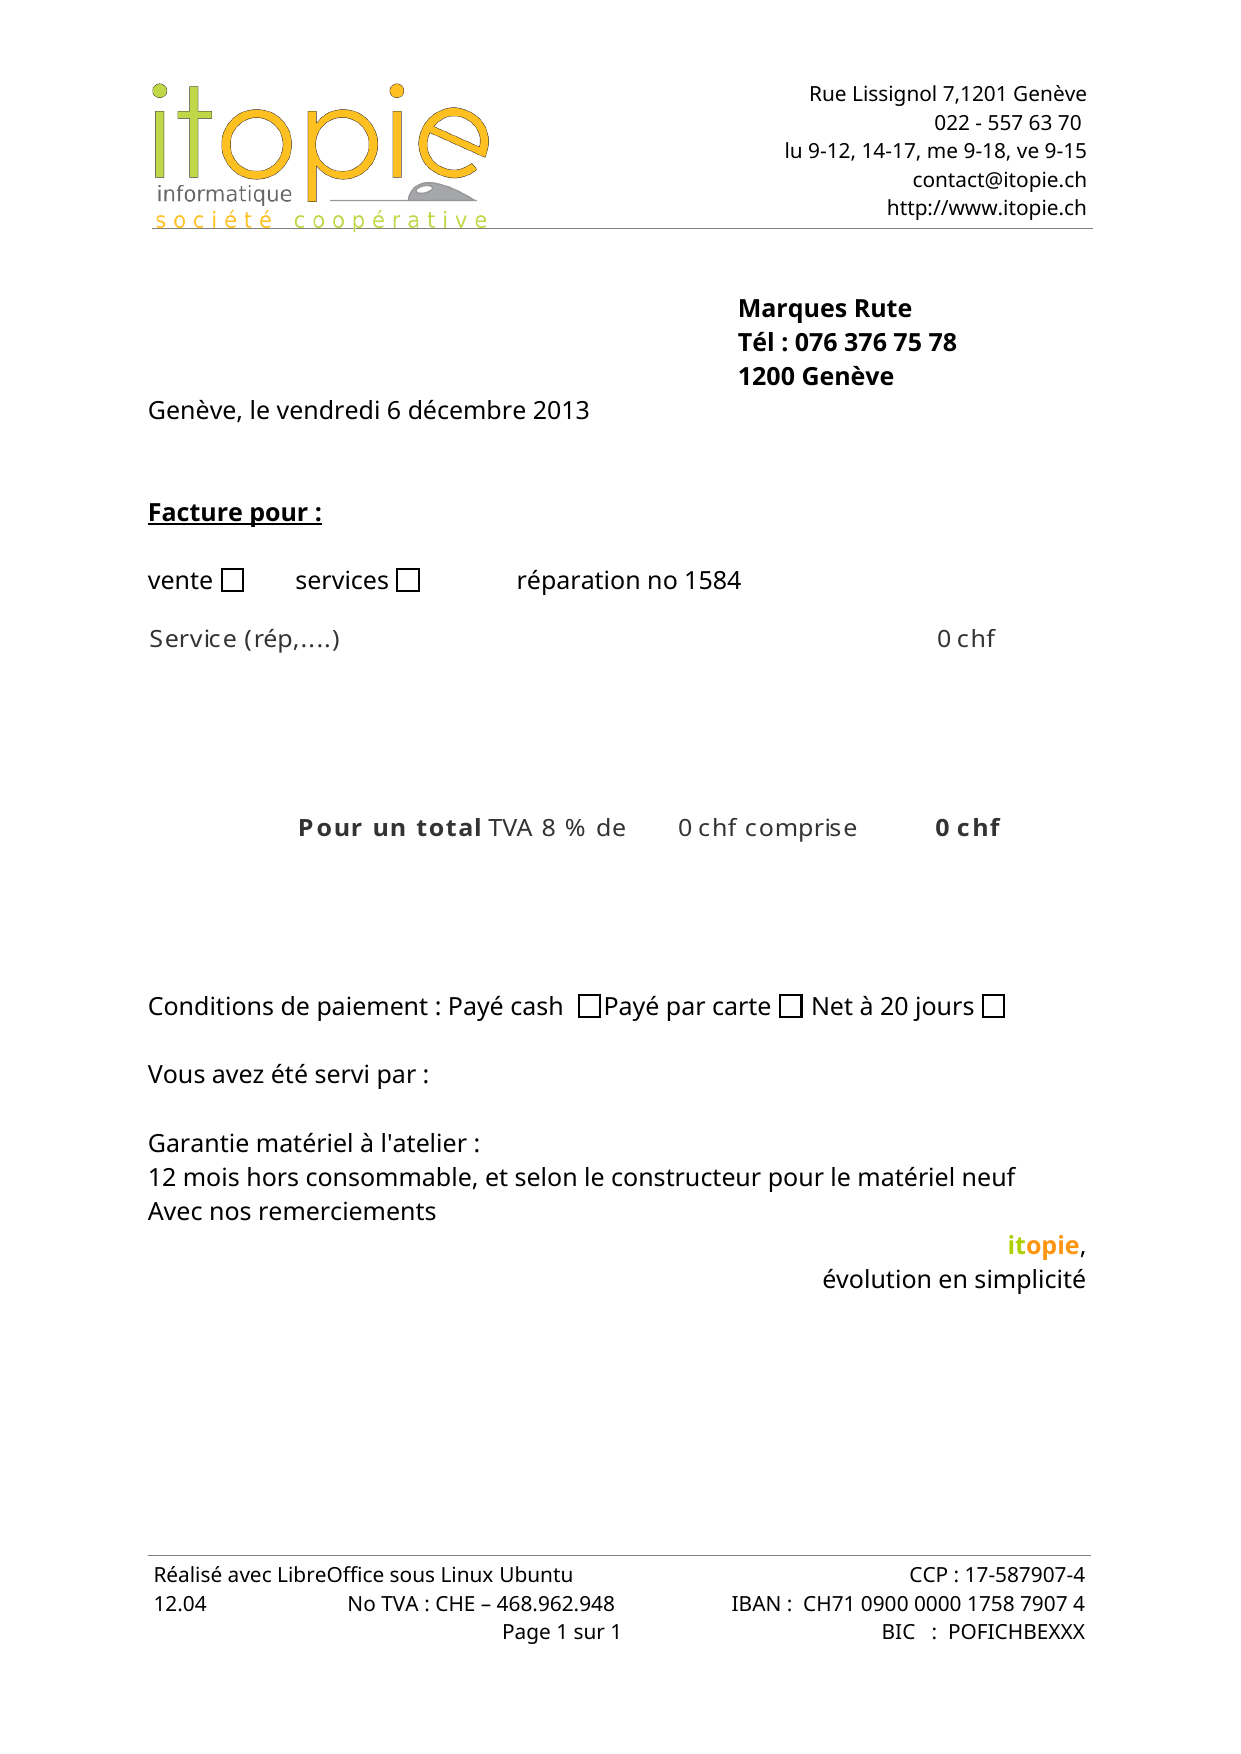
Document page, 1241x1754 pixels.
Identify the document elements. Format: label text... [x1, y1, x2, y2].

text Conditions de paiement : Payé cash Payé par carte Net à 20 jours [148, 989, 1093, 1023]
text 1200 Genève [148, 358, 1093, 392]
text vente services réparation no 1584 [148, 563, 1093, 597]
text Tél : 076 376 75 78 [148, 324, 1093, 358]
text Marques Rute [148, 290, 1093, 324]
text Avec nos remerciements [148, 1193, 1093, 1227]
text 12 mois hors consommable, et selon le constructeur pour le matériel neuf [148, 1159, 1093, 1193]
text évolution en simplicité [148, 1262, 1093, 1296]
text Facture pour : [148, 495, 1093, 529]
picture [138, 72, 500, 244]
text Vous avez été servi par : [148, 1057, 1093, 1091]
text Garantie matériel à l'atelier : [148, 1125, 1093, 1159]
text Genève, le vendredi 6 décembre 2013 [148, 392, 1093, 427]
text itopie, [148, 1227, 1093, 1262]
